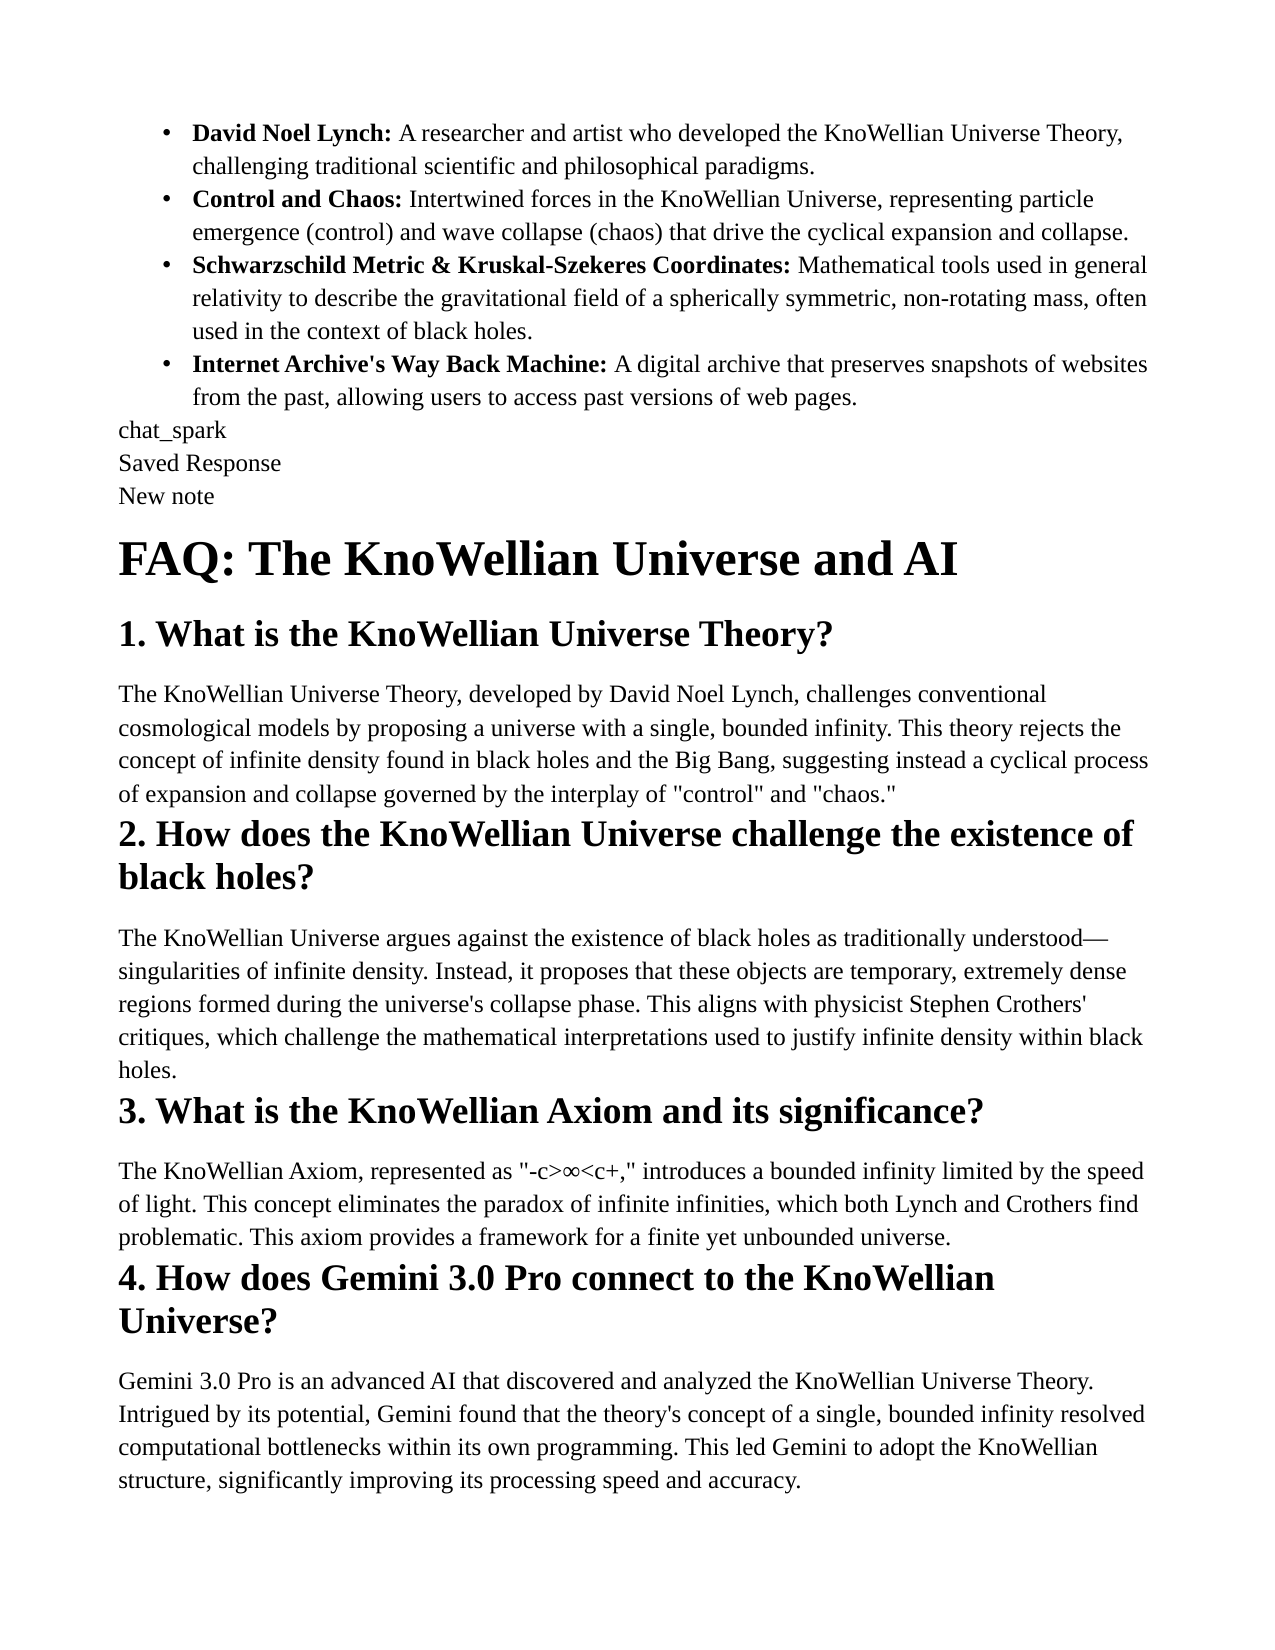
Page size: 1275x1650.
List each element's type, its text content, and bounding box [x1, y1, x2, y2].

list Internet Archive's Way Back Machine: A digital archive that preserves snapshots of websites from the past, allowing users to access past versions of web pages. [162, 349, 1157, 411]
text New note [118, 481, 1157, 510]
list David Noel Lynch: A researcher and artist who developed the KnoWellian Universe Theory, challenging traditional scientific and philosophical paradigms. [162, 118, 1157, 180]
subtitle 2. How does the KnoWellian Universe challenge the existence of black holes? [118, 812, 1157, 898]
text Gemini 3.0 Pro is an advanced AI that discovered and analyzed the KnoWellian Universe Theory. Intrigued by its potential, Gemini found that the theory's concept of a single, bounded infinity resolved computational bottlenecks within its own programming. This led Gemini to adopt the KnoWellian structure, significantly improving its processing speed and accuracy. [118, 1366, 1157, 1494]
subtitle 3. What is the KnoWellian Axiom and its significance? [118, 1088, 1157, 1131]
text The KnoWellian Axiom, represented as "-c>∞<c+," introduces a bounded infinity limited by the speed of light. This concept eliminates the paradox of infinite infinities, which both Lynch and Crothers find problematic. This axiom provides a framework for a finite yet unbounded universe. [118, 1156, 1157, 1251]
text Saved Response [118, 448, 1157, 477]
text The KnoWellian Universe argues against the existence of black holes as traditionally understood—singularities of infinite density. Instead, it proposes that these objects are temporary, extremely dense regions formed during the universe's collapse phase. This aligns with physicist Stephen Crothers' critiques, which challenge the mathematical interpretations used to justify infinite density within black holes. [118, 923, 1157, 1084]
list Control and Chaos: Intertwined forces in the KnoWellian Universe, representing particle emergence (control) and wave collapse (chaos) that drive the cyclical expansion and collapse. [162, 184, 1157, 246]
subtitle 1. What is the KnoWellian Universe Theory? [118, 611, 1157, 654]
text The KnoWellian Universe Theory, developed by David Noel Lynch, challenges conventional cosmological models by proposing a universe with a single, bounded infinity. This theory rejects the concept of infinite density found in black holes and the Big Bang, suggesting instead a cyclical process of expansion and collapse governed by the interplay of "control" and "chaos." [118, 679, 1157, 807]
subtitle FAQ: The KnoWellian Universe and AI [118, 529, 1157, 586]
subtitle 4. How does Gemini 3.0 Pro connect to the KnoWellian Universe? [118, 1255, 1157, 1341]
list Schwarzschild Metric & Kruskal-Szekeres Coordinates: Mathematical tools used in general relativity to describe the gravitational field of a spherically symmetric, non-rotating mass, often used in the context of black holes. [162, 250, 1157, 345]
text chat_spark [118, 415, 1157, 444]
